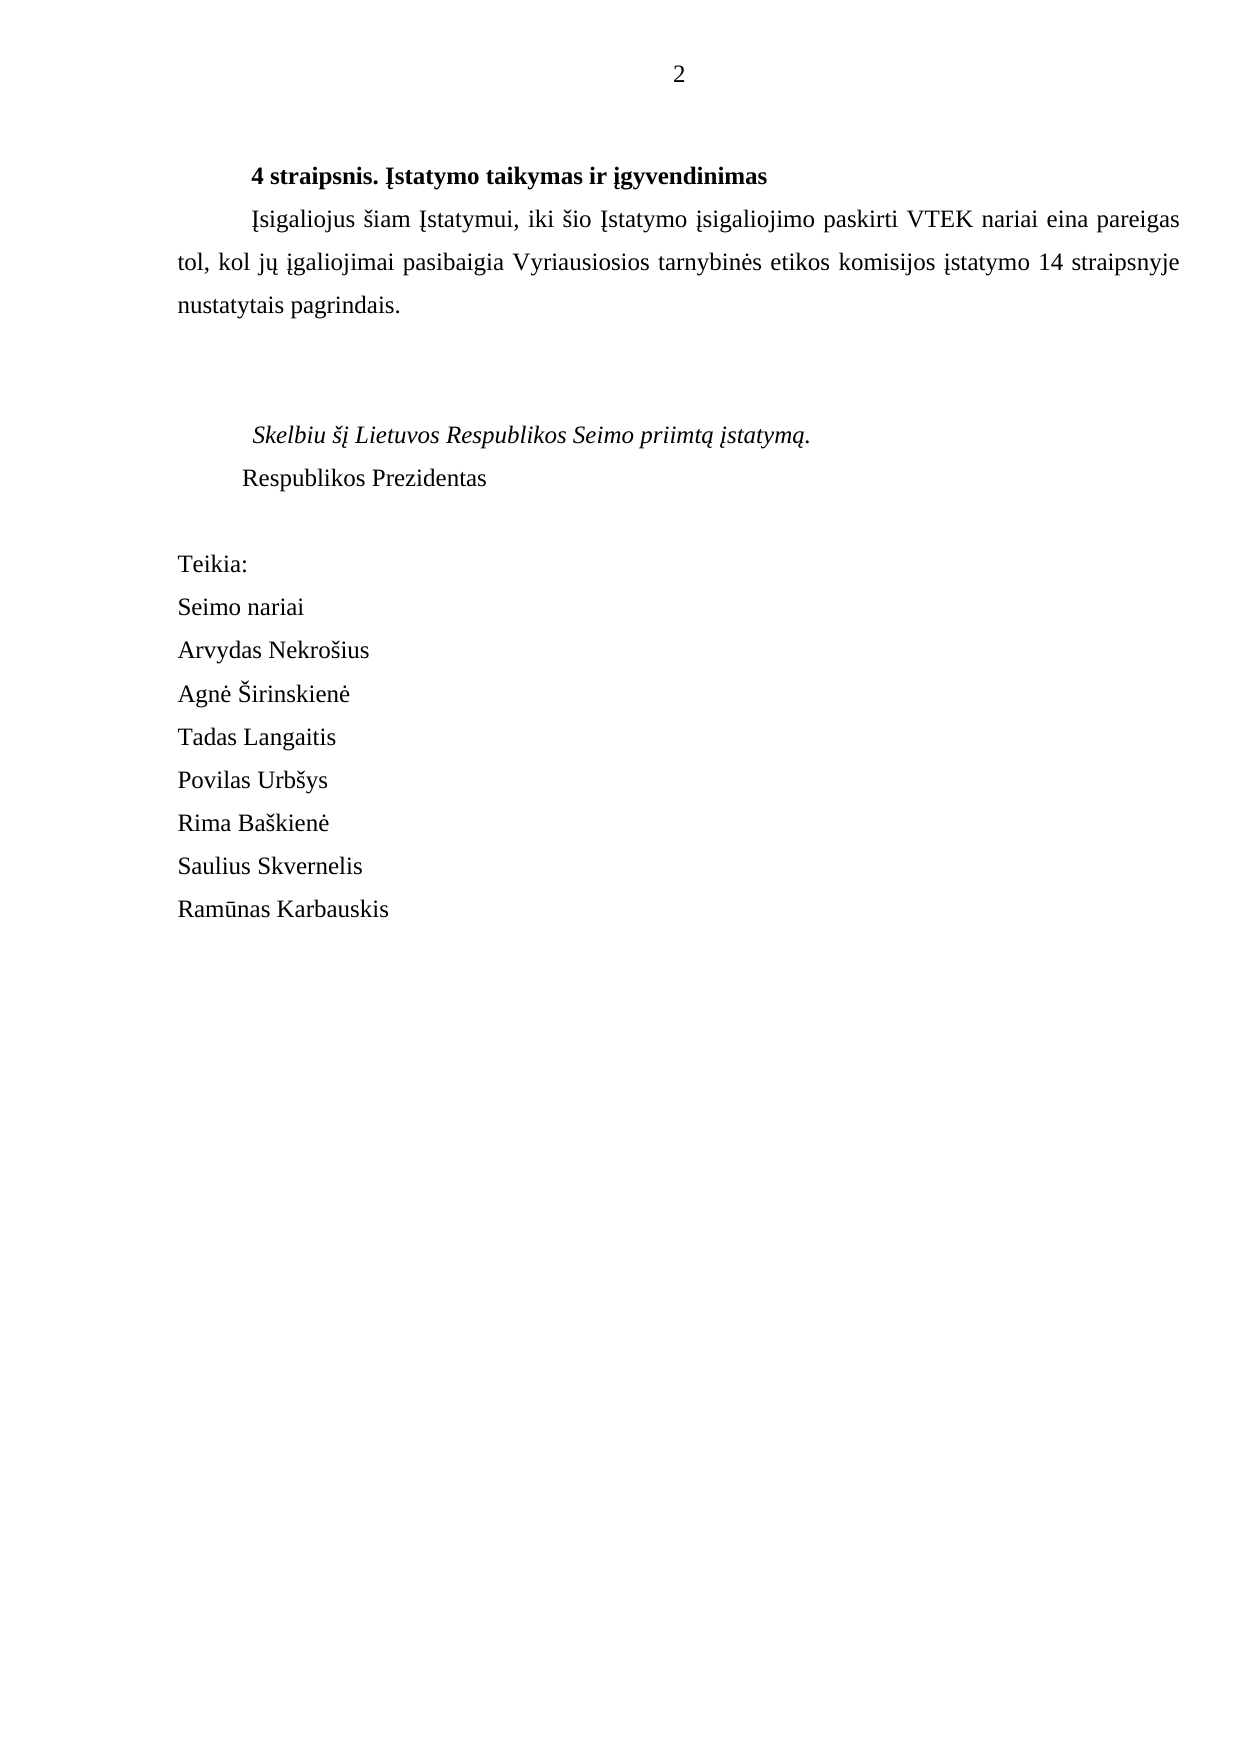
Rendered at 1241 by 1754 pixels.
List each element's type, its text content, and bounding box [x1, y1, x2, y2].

text Agnė Širinskienė [177, 679, 1181, 707]
text Saulius Skvernelis [177, 851, 1181, 880]
text Skelbiu šį Lietuvos Respublikos Seimo priimtą įstatymą. [177, 420, 1181, 449]
text Įsigaliojus šiam Įstatymui, iki šio Įstatymo įsigaliojimo paskirti VTEK nariai eina pareigas tol, kol jų įgaliojimai pasibaigia Vyriausiosios tarnybinės etikos komisijos įstatymo 14 straipsnyje nustatytais pagrindais. [177, 204, 1181, 319]
text Povilas Urbšys [177, 765, 1181, 794]
text Ramūnas Karbauskis [177, 894, 1181, 923]
text Respublikos Prezidentas [177, 463, 1181, 492]
text Arvydas Nekrošius [177, 636, 1181, 664]
text Seimo nariai [177, 592, 1181, 621]
text Teikia: [177, 549, 1181, 578]
text 4 straipsnis. Įstatymo taikymas ir įgyvendinimas [177, 161, 1181, 190]
text Tadas Langaitis [177, 722, 1181, 751]
text Rima Baškienė [177, 808, 1181, 837]
